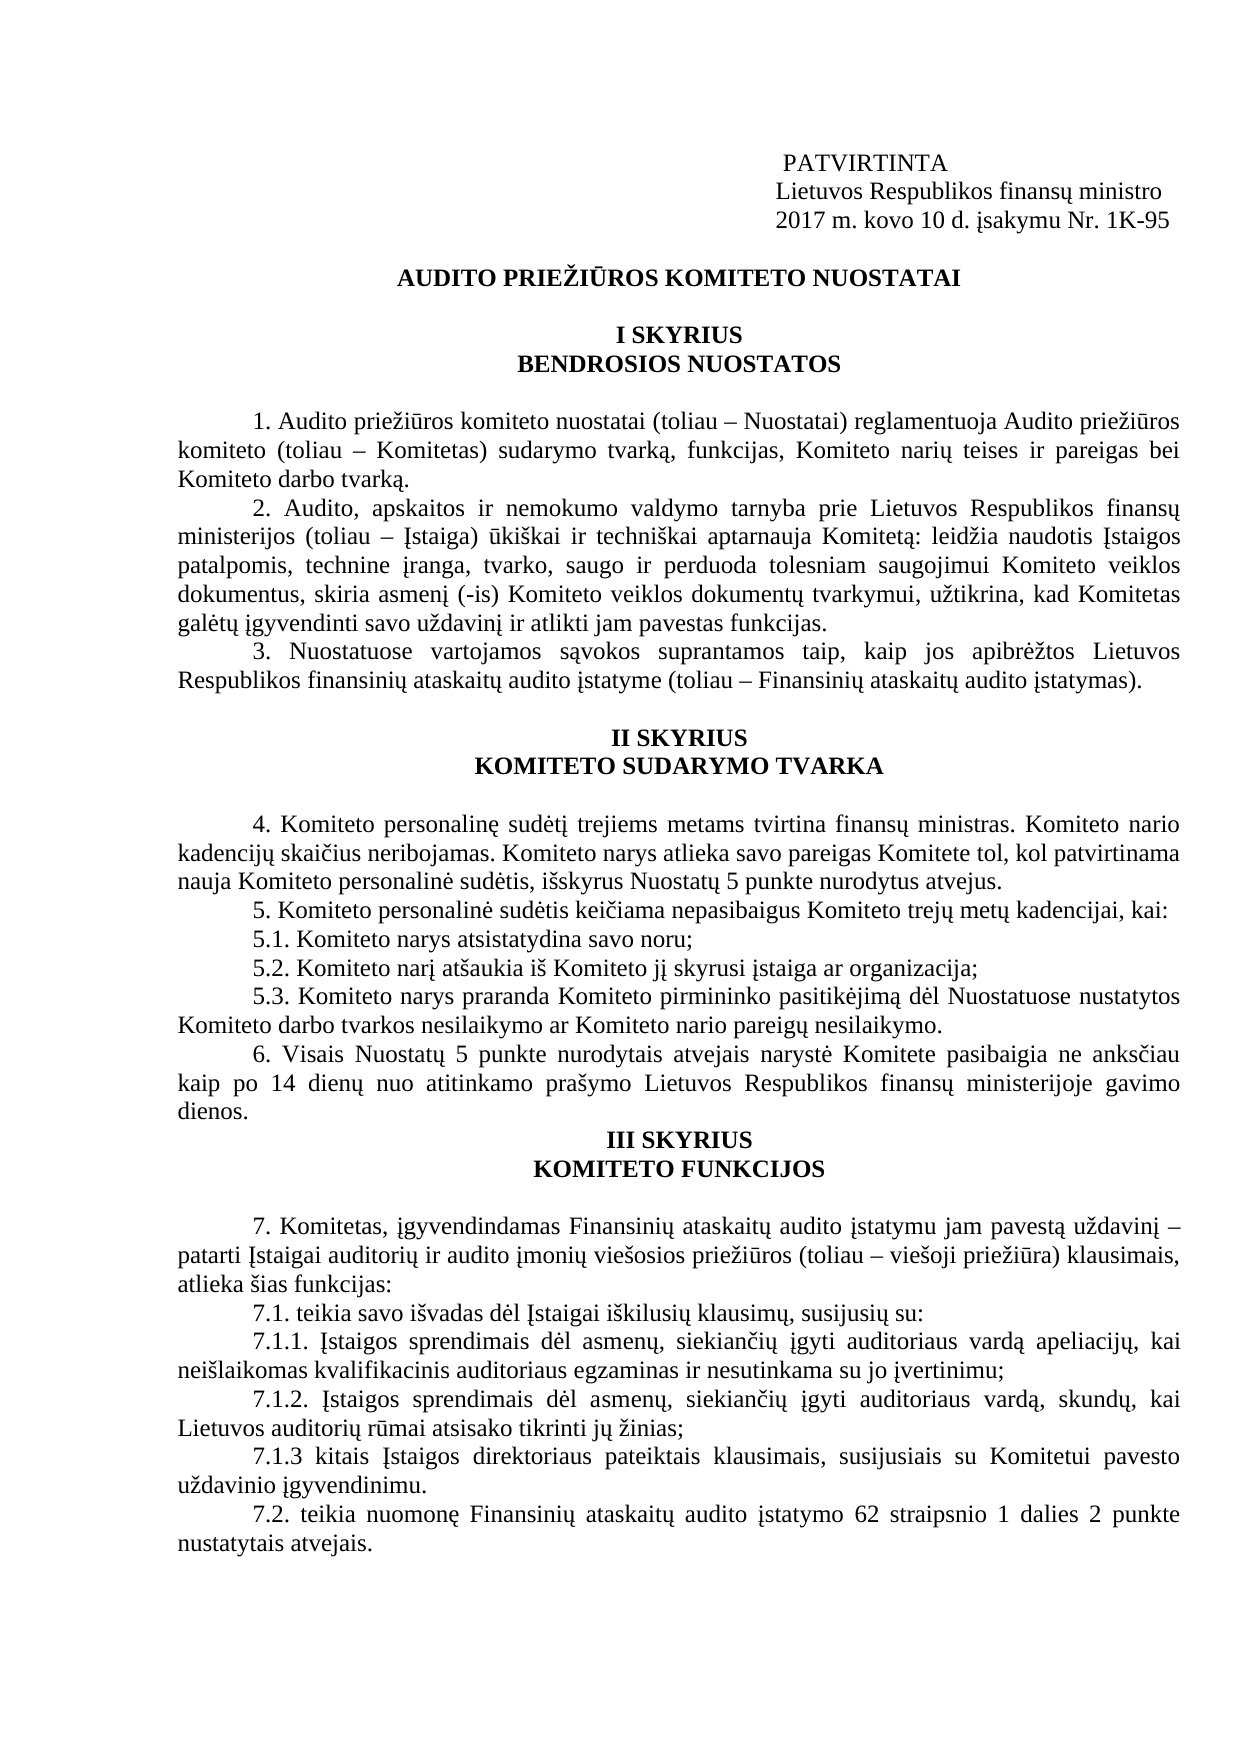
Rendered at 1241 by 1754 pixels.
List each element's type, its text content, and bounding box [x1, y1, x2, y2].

text 7.1.2. Įstaigos sprendimais dėl asmenų, siekiančių įgyti auditoriaus vardą, skundų, kai Lietuvos auditorių rūmai atsisako tikrinti jų žinias; [177, 1384, 1181, 1441]
text 7.1.3 kitais Įstaigos direktoriaus pateiktais klausimais, susijusiais su Komitetui pavesto uždavinio įgyvendinimu. [177, 1441, 1181, 1499]
text PATVIRTINTA [783, 148, 1181, 176]
text AUDITO PRIEŽIŪROS KOMITETO NUOSTATAI [177, 263, 1181, 291]
text 6. Visais Nuostatų 5 punkte nurodytais atvejais narystė Komitete pasibaigia ne anksčiau kaip po 14 dienų nuo atitinkamo prašymo Lietuvos Respublikos finansų ministerijoje gavimo dienos. [177, 1039, 1181, 1125]
text BENDROSIOS NUOSTATOS [177, 349, 1181, 378]
text KOMITETO FUNKCIJOS [177, 1154, 1181, 1183]
text 5.3. Komiteto narys praranda Komiteto pirmininko pasitikėjimą dėl Nuostatuose nustatytos Komiteto darbo tvarkos nesilaikymo ar Komiteto nario pareigų nesilaikymo. [177, 981, 1181, 1039]
text 2. Audito, apskaitos ir nemokumo valdymo tarnyba prie Lietuvos Respublikos finansų ministerijos (toliau – Įstaiga) ūkiškai ir techniškai aptarnauja Komitetą: leidžia naudotis Įstaigos patalpomis, technine įranga, tvarko, saugo ir perduoda tolesniam saugojimui Komiteto veiklos dokumentus, skiria asmenį (-is) Komiteto veiklos dokumentų tvarkymui, užtikrina, kad Komitetas galėtų įgyvendinti savo uždavinį ir atlikti jam pavestas funkcijas. [177, 493, 1181, 636]
text 4. Komiteto personalinę sudėtį trejiems metams tvirtina finansų ministras. Komiteto nario kadencijų skaičius neribojamas. Komiteto narys atlieka savo pareigas Komitete tol, kol patvirtinama nauja Komiteto personalinė sudėtis, išskyrus Nuostatų 5 punkte nurodytus atvejus. [177, 809, 1181, 895]
text 5. Komiteto personalinė sudėtis keičiama nepasibaigus Komiteto trejų metų kadencijai, kai: [177, 895, 1181, 924]
text 5.1. Komiteto narys atsistatydina savo noru; [177, 924, 1181, 953]
text II SKYRIUS [177, 723, 1181, 751]
text 7.1.1. Įstaigos sprendimais dėl asmenų, siekiančių įgyti auditoriaus vardą apeliacijų, kai neišlaikomas kvalifikacinis auditoriaus egzaminas ir nesutinkama su jo įvertinimu; [177, 1326, 1181, 1384]
text 3. Nuostatuose vartojamos sąvokos suprantamos taip, kaip jos apibrėžtos Lietuvos Respublikos finansinių ataskaitų audito įstatyme (toliau – Finansinių ataskaitų audito įstatymas). [177, 636, 1181, 694]
text KOMITETO SUDARYMO TVARKA [177, 751, 1181, 780]
text 5.2. Komiteto narį atšaukia iš Komiteto jį skyrusi įstaiga ar organizacija; [177, 953, 1181, 981]
text 2017 m. kovo 10 d. įsakymu Nr. 1K-95 [649, 205, 1181, 234]
text 7.2. teikia nuomonę Finansinių ataskaitų audito įstatymo 62 straipsnio 1 dalies 2 punkte nustatytais atvejais. [177, 1499, 1181, 1556]
text I SKYRIUS [177, 320, 1181, 349]
text 7. Komitetas, įgyvendindamas Finansinių ataskaitų audito įstatymu jam pavestą uždavinį – patarti Įstaigai auditorių ir audito įmonių viešosios priežiūros (toliau – viešoji priežiūra) klausimais, atlieka šias funkcijas: [177, 1211, 1181, 1298]
text 1. Audito priežiūros komiteto nuostatai (toliau – Nuostatai) reglamentuoja Audito priežiūros komiteto (toliau – Komitetas) sudarymo tvarką, funkcijas, Komiteto narių teises ir pareigas bei Komiteto darbo tvarką. [177, 406, 1181, 493]
text III SKYRIUS [177, 1125, 1181, 1154]
text Lietuvos Respublikos finansų ministro [649, 176, 1181, 205]
text 7.1. teikia savo išvadas dėl Įstaigai iškilusių klausimų, susijusių su: [177, 1298, 1181, 1326]
